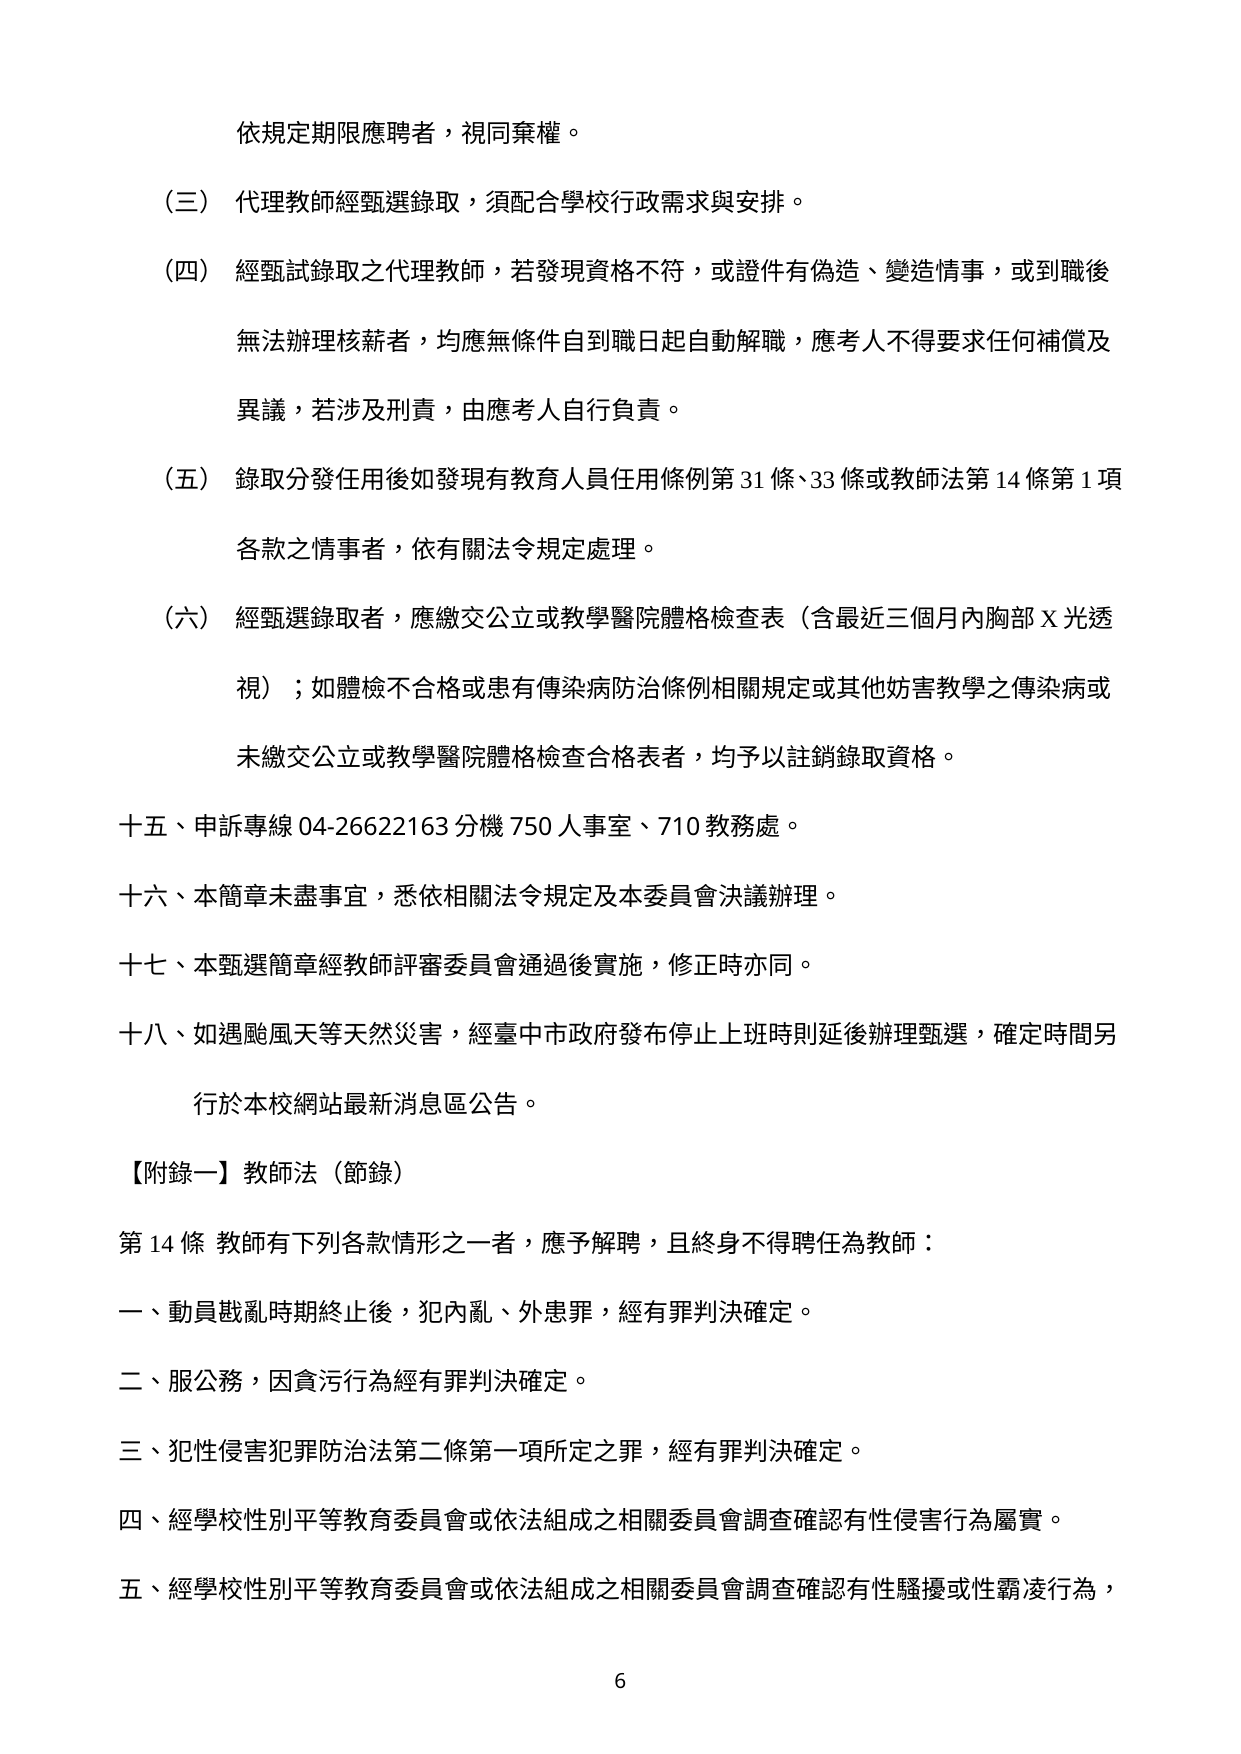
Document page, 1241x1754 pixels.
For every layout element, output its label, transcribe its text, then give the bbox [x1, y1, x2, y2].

list 經甄試錄取之代理教師，若發現資格不符，或證件有偽造、變造情事，或到職後無法辦理核薪者，均應無條件自到職日起自動解職，應考人不得要求任何補償及異議，若涉及刑責，由應考人自行負責。 [149, 235, 1122, 443]
text 第 14 條 教師有下列各款情形之一者，應予解聘，且終身不得聘任為教師： [118, 1206, 1122, 1276]
text 十五、申訴專線04-26622163分機750人事室、710教務處。 [118, 790, 1122, 859]
text 五、經學校性別平等教育委員會或依法組成之相關委員會調查確認有性騷擾或性霸凌行為， [118, 1553, 1122, 1623]
text 二、服公務，因貪污行為經有罪判決確定。 [118, 1345, 1122, 1414]
text 一、動員戡亂時期終止後，犯內亂、外患罪，經有罪判決確定。 [118, 1276, 1122, 1345]
list 錄取分發任用後如發現有教育人員任用條例第31條、33條或教師法第14條第1項各款之情事者，依有關法令規定處理。 [149, 443, 1122, 582]
text 十七、本甄選簡章經教師評審委員會通過後實施，修正時亦同。 [118, 929, 1122, 998]
text 十八、如遇颱風天等天然災害，經臺中市政府發布停止上班時則延後辦理甄選，確定時間另行於本校網站最新消息區公告。 [118, 998, 1122, 1137]
text 十六、本簡章未盡事宜，悉依相關法令規定及本委員會決議辦理。 [118, 859, 1122, 929]
text 四、經學校性別平等教育委員會或依法組成之相關委員會調查確認有性侵害行為屬實。 [118, 1484, 1122, 1553]
list 代理教師經甄選錄取，須配合學校行政需求與安排。 [149, 166, 1122, 235]
list 經甄選錄取者，應繳交公立或教學醫院體格檢查表（含最近三個月內胸部X光透視）；如體檢不合格或患有傳染病防治條例相關規定或其他妨害教學之傳染病或未繳交公立或教學醫院體格檢查合格表者，均予以註銷錄取資格。 [149, 582, 1122, 790]
text 三、犯性侵害犯罪防治法第二條第一項所定之罪，經有罪判決確定。 [118, 1414, 1122, 1484]
text 【附錄一】教師法（節錄） [118, 1137, 1122, 1206]
list 依規定期限應聘者，視同棄權。 [149, 96, 1122, 166]
